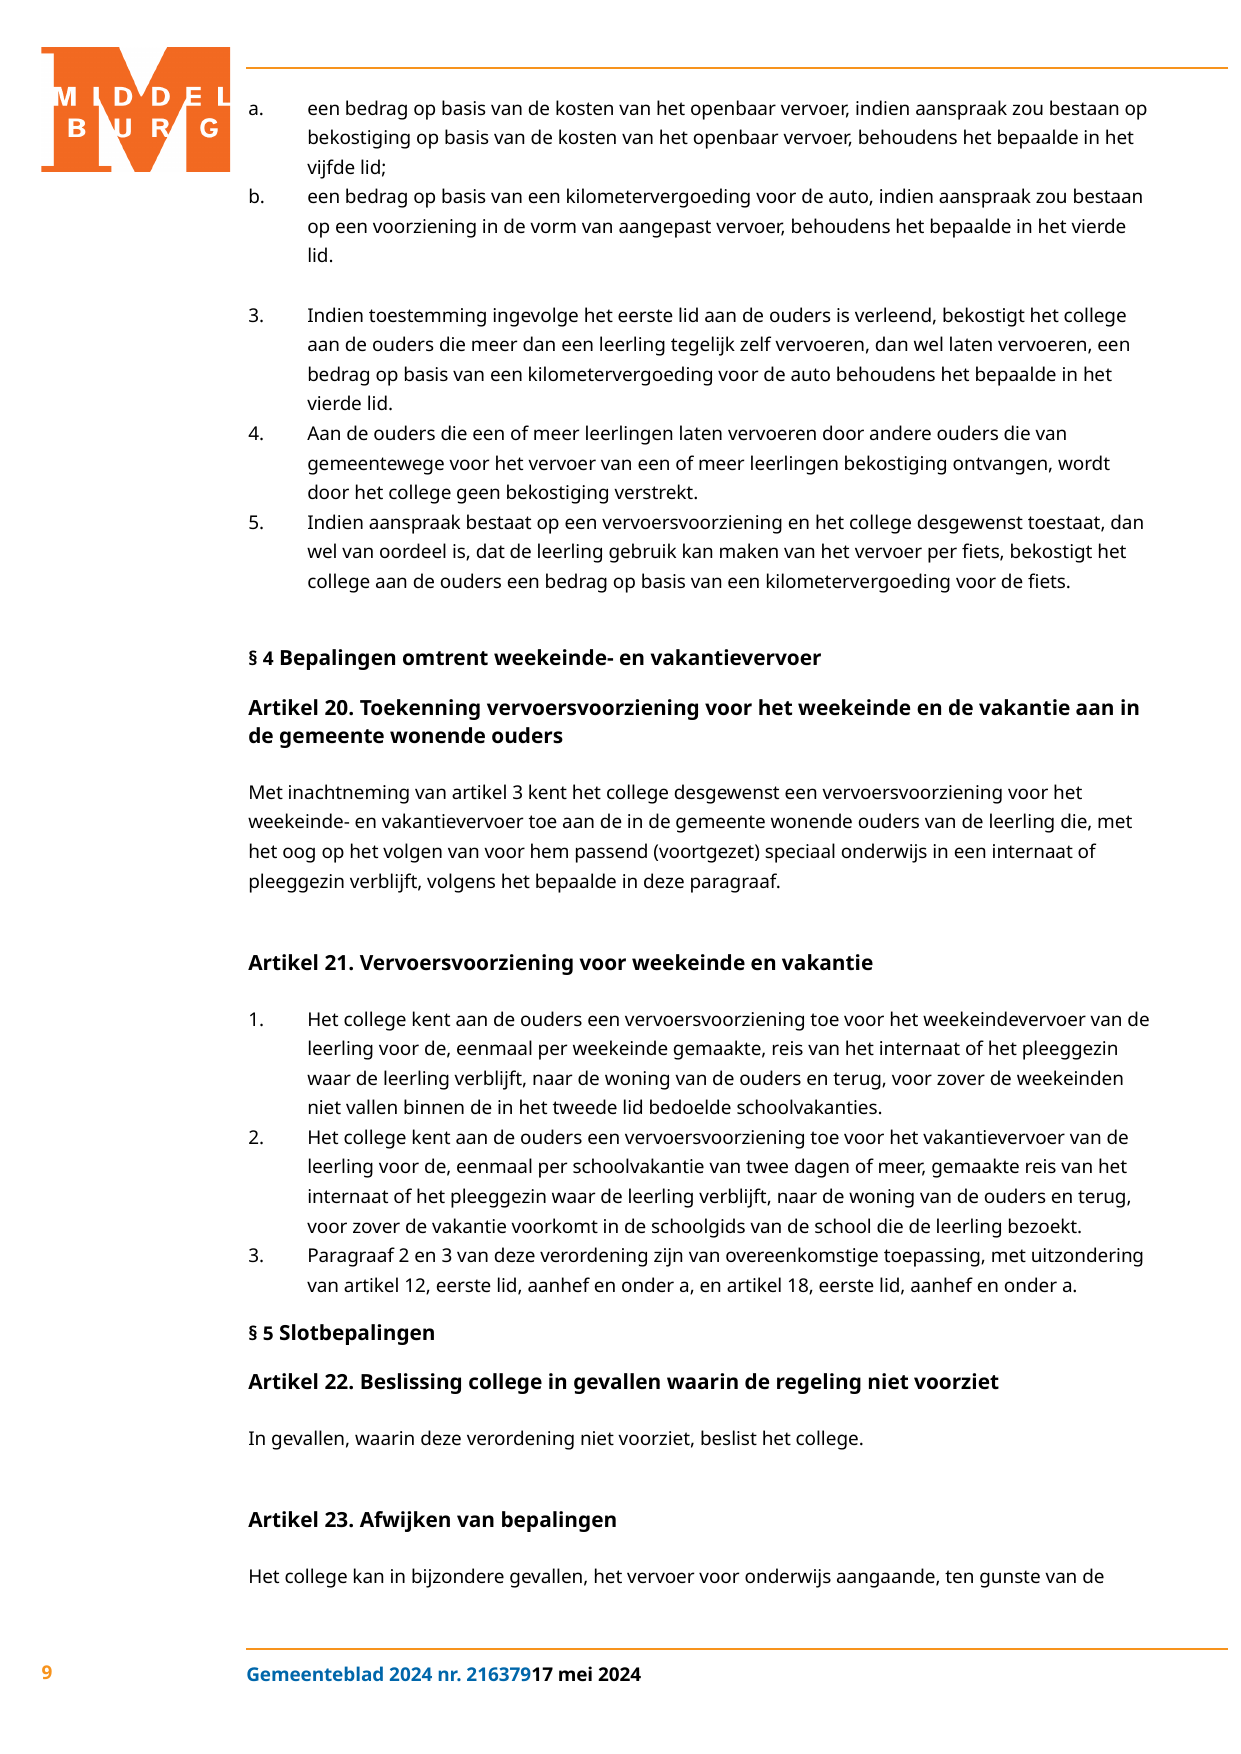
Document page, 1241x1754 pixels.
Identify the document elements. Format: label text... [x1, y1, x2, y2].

text § 5 Slotbepalingen [248, 1318, 1152, 1346]
picture [41, 47, 231, 172]
list Indien aanspraak bestaat op een vervoersvoorziening en het college desgewenst toestaat, dan wel van oordeel is, dat de leerling gebruik kan maken van het vervoer per fiets, bekostigt het college aan de ouders een bedrag op basis van een kilometervergoeding voor de fiets. [248, 509, 1152, 594]
list een bedrag op basis van de kosten van het openbaar vervoer, indien aanspraak zou bestaan op bekostiging op basis van de kosten van het openbaar vervoer, behoudens het bepaalde in het vijfde lid; [248, 95, 1152, 180]
list een bedrag op basis van een kilometervergoeding voor de auto, indien aanspraak zou bestaan op een voorziening in de vorm van aangepast vervoer, behoudens het bepaalde in het vierde lid. [248, 183, 1152, 268]
text Met inachtneming van artikel 3 kent het college desgewenst een vervoersvoorziening voor het weekeinde- en vakantievervoer toe aan de in de gemeente wonende ouders van de leerling die, met het oog op het volgen van voor hem passend (voortgezet) speciaal onderwijs in een internaat of pleeggezin verblijft, volgens het bepaalde in deze paragraaf. [248, 779, 1152, 893]
list Indien toestemming ingevolge het eerste lid aan de ouders is verleend, bekostigt het college aan de ouders die meer dan een leerling tegelijk zelf vervoeren, dan wel laten vervoeren, een bedrag op basis van een kilometervergoeding voor de auto behoudens het bepaalde in het vierde lid. [248, 302, 1152, 416]
list Het college kent aan de ouders een vervoersvoorziening toe voor het vakantievervoer van de leerling voor de, eenmaal per schoolvakantie van twee dagen of meer, gemaakte reis van het internaat of het pleeggezin waar de leerling verblijft, naar de woning van de ouders en terug, voor zover de vakantie voorkomt in de schoolgids van de school die de leerling bezoekt. [248, 1124, 1152, 1239]
text Artikel 21. Vervoersvoorziening voor weekeinde en vakantie [248, 948, 1152, 976]
text Artikel 23. Afwijken van bepalingen [248, 1505, 1152, 1533]
list Aan de ouders die een of meer leerlingen laten vervoeren door andere ouders die van gemeentewege voor het vervoer van een of meer leerlingen bekostiging ontvangen, wordt door het college geen bekostiging verstrekt. [248, 420, 1152, 505]
text Artikel 20. Toekenning vervoersvoorziening voor het weekeinde en de vakantie aan in de gemeente wonende ouders [248, 693, 1152, 749]
text In gevallen, waarin deze verordening niet voorziet, beslist het college. [248, 1425, 1152, 1451]
text § 4 Bepalingen omtrent weekeinde- en vakantievervoer [248, 643, 1152, 672]
list Paragraaf 2 en 3 van deze verordening zijn van overeenkomstige toepassing, met uitzondering van artikel 12, eerste lid, aanhef en onder a, en artikel 18, eerste lid, aanhef en onder a. [248, 1242, 1152, 1298]
list Het college kent aan de ouders een vervoersvoorziening toe voor het weekeindevervoer van de leerling voor de, eenmaal per weekeinde gemaakte, reis van het internaat of het pleeggezin waar de leerling verblijft, naar de woning van de ouders en terug, voor zover de weekeinden niet vallen binnen de in het tweede lid bedoelde schoolvakanties. [248, 1006, 1152, 1120]
text Het college kan in bijzondere gevallen, het vervoer voor onderwijs aangaande, ten gunste van de [248, 1563, 1152, 1589]
text Artikel 22. Beslissing college in gevallen waarin de regeling niet voorziet [248, 1367, 1152, 1395]
